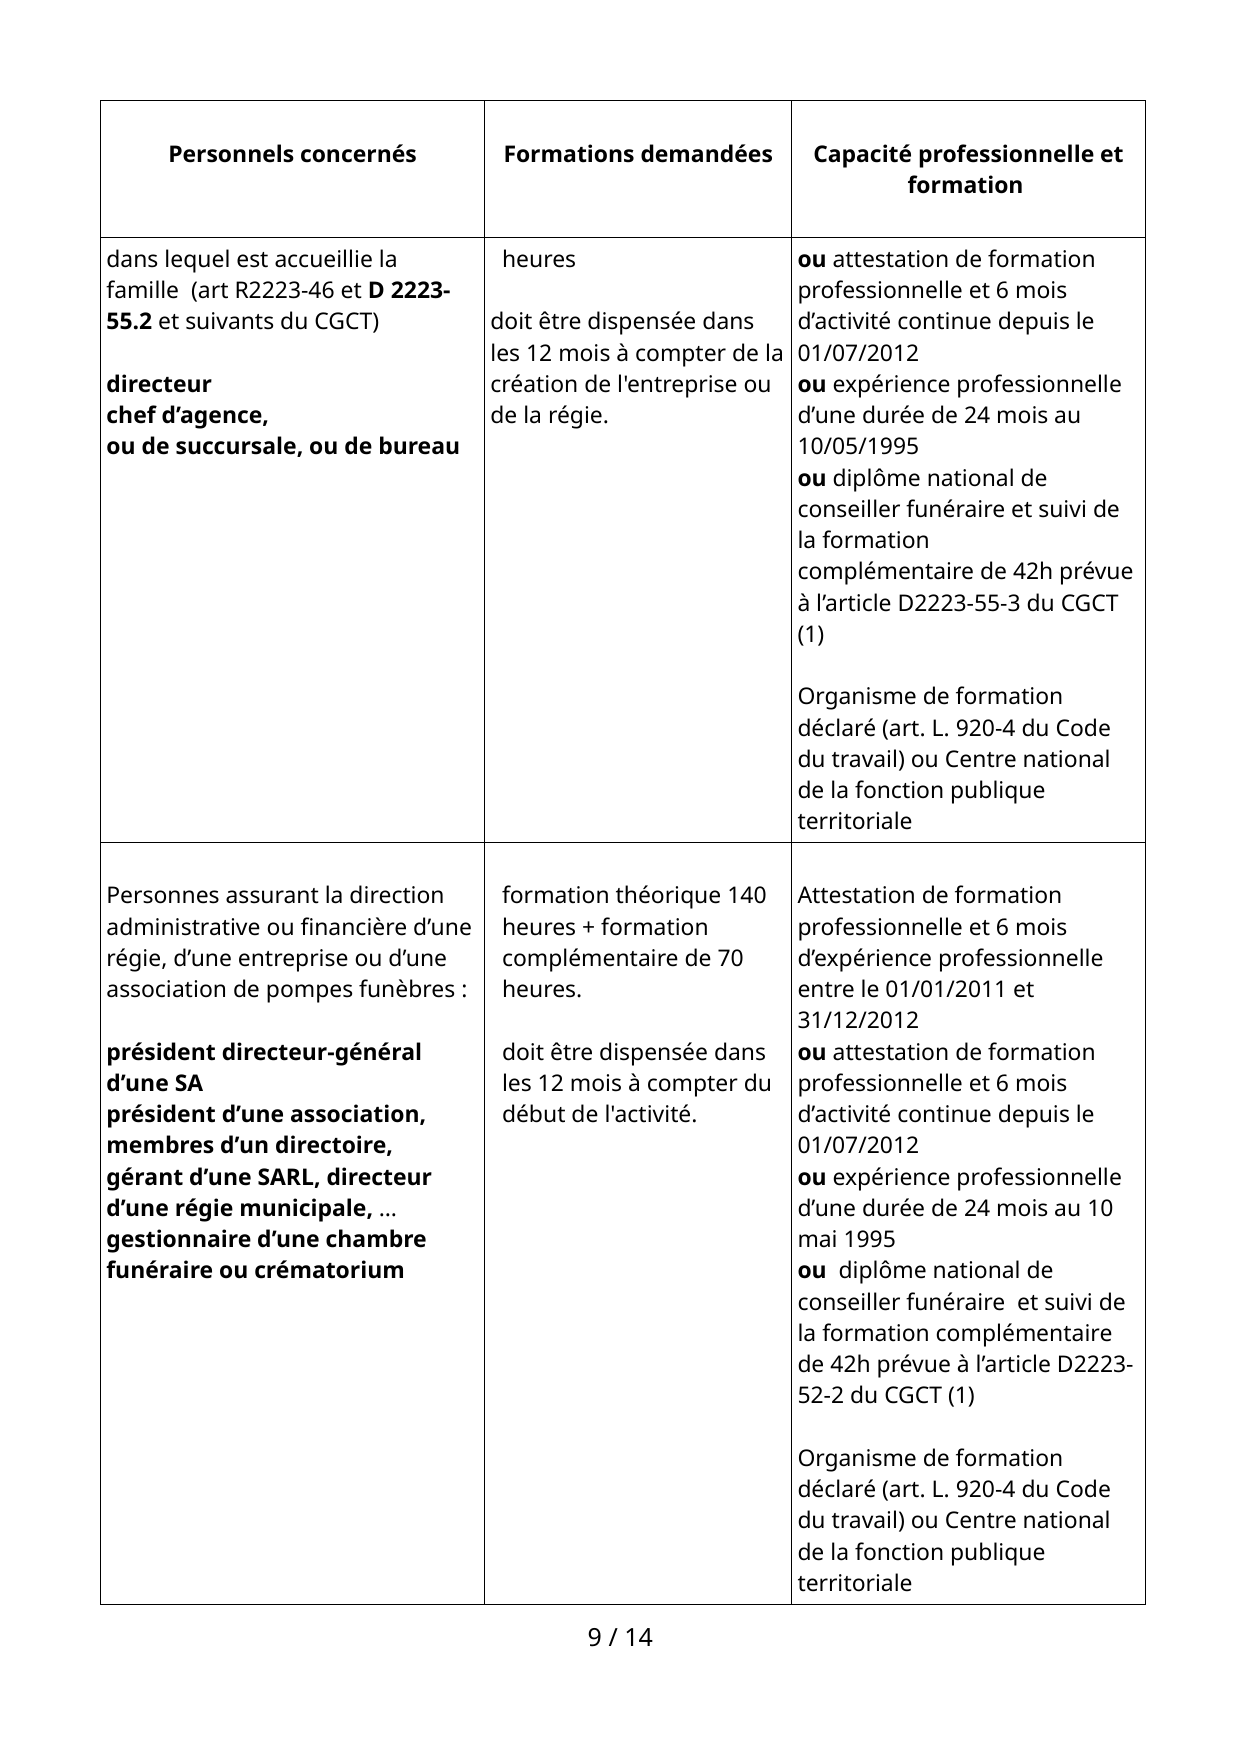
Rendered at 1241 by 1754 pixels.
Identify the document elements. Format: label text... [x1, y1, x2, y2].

table_cell formation théorique 140 heures + formation complémentaire de 70 heures. doit être dispensée dans les 12 mois à compter du début de l'activité. [485, 843, 791, 1604]
table_cell dans lequel est accueillie la famille (art R2223-46 et D 2223-55.2 et suivants du CGCT) directeur chef d’agence, ou de succursale, ou de bureau [101, 238, 484, 842]
table_header Capacité professionnelle et formation [792, 101, 1145, 237]
table_cell Attestation de formation professionnelle et 6 mois d’expérience professionnelle entre le 01/01/2011 et 31/12/2012 ou attestation de formation professionnelle et 6 mois d’activité continue depuis le 01/07/2012 ou expérience professionnelle d’une durée de 24 mois au 10 mai 1995 ou diplôme national de conseiller funéraire et suivi de la formation complémentaire de 42h prévue à l’article D2223-52-2 du CGCT (1) Organisme de formation déclaré (art. L. 920-4 du Code du travail) ou Centre national de la fonction publique territoriale [792, 843, 1145, 1604]
table_cell ou attestation de formation professionnelle et 6 mois d’activité continue depuis le 01/07/2012 ou expérience professionnelle d’une durée de 24 mois au 10/05/1995 ou diplôme national de conseiller funéraire et suivi de la formation complémentaire de 42h prévue à l’article D2223-55-3 du CGCT (1) Organisme de formation déclaré (art. L. 920-4 du Code du travail) ou Centre national de la fonction publique territoriale [792, 238, 1145, 842]
table_cell Personnes assurant la direction administrative ou financière d’une régie, d’une entreprise ou d’une association de pompes funèbres : président directeur-général d’une SA président d’une association, membres d’un directoire, gérant d’une SARL, directeur d’une régie municipale, … gestionnaire d’une chambre funéraire ou crématorium [101, 843, 484, 1604]
table_header Formations demandées [485, 101, 791, 237]
table_cell heures doit être dispensée dans les 12 mois à compter de la création de l'entreprise ou de la régie. [485, 238, 791, 842]
table_header Personnels concernés [101, 101, 484, 237]
